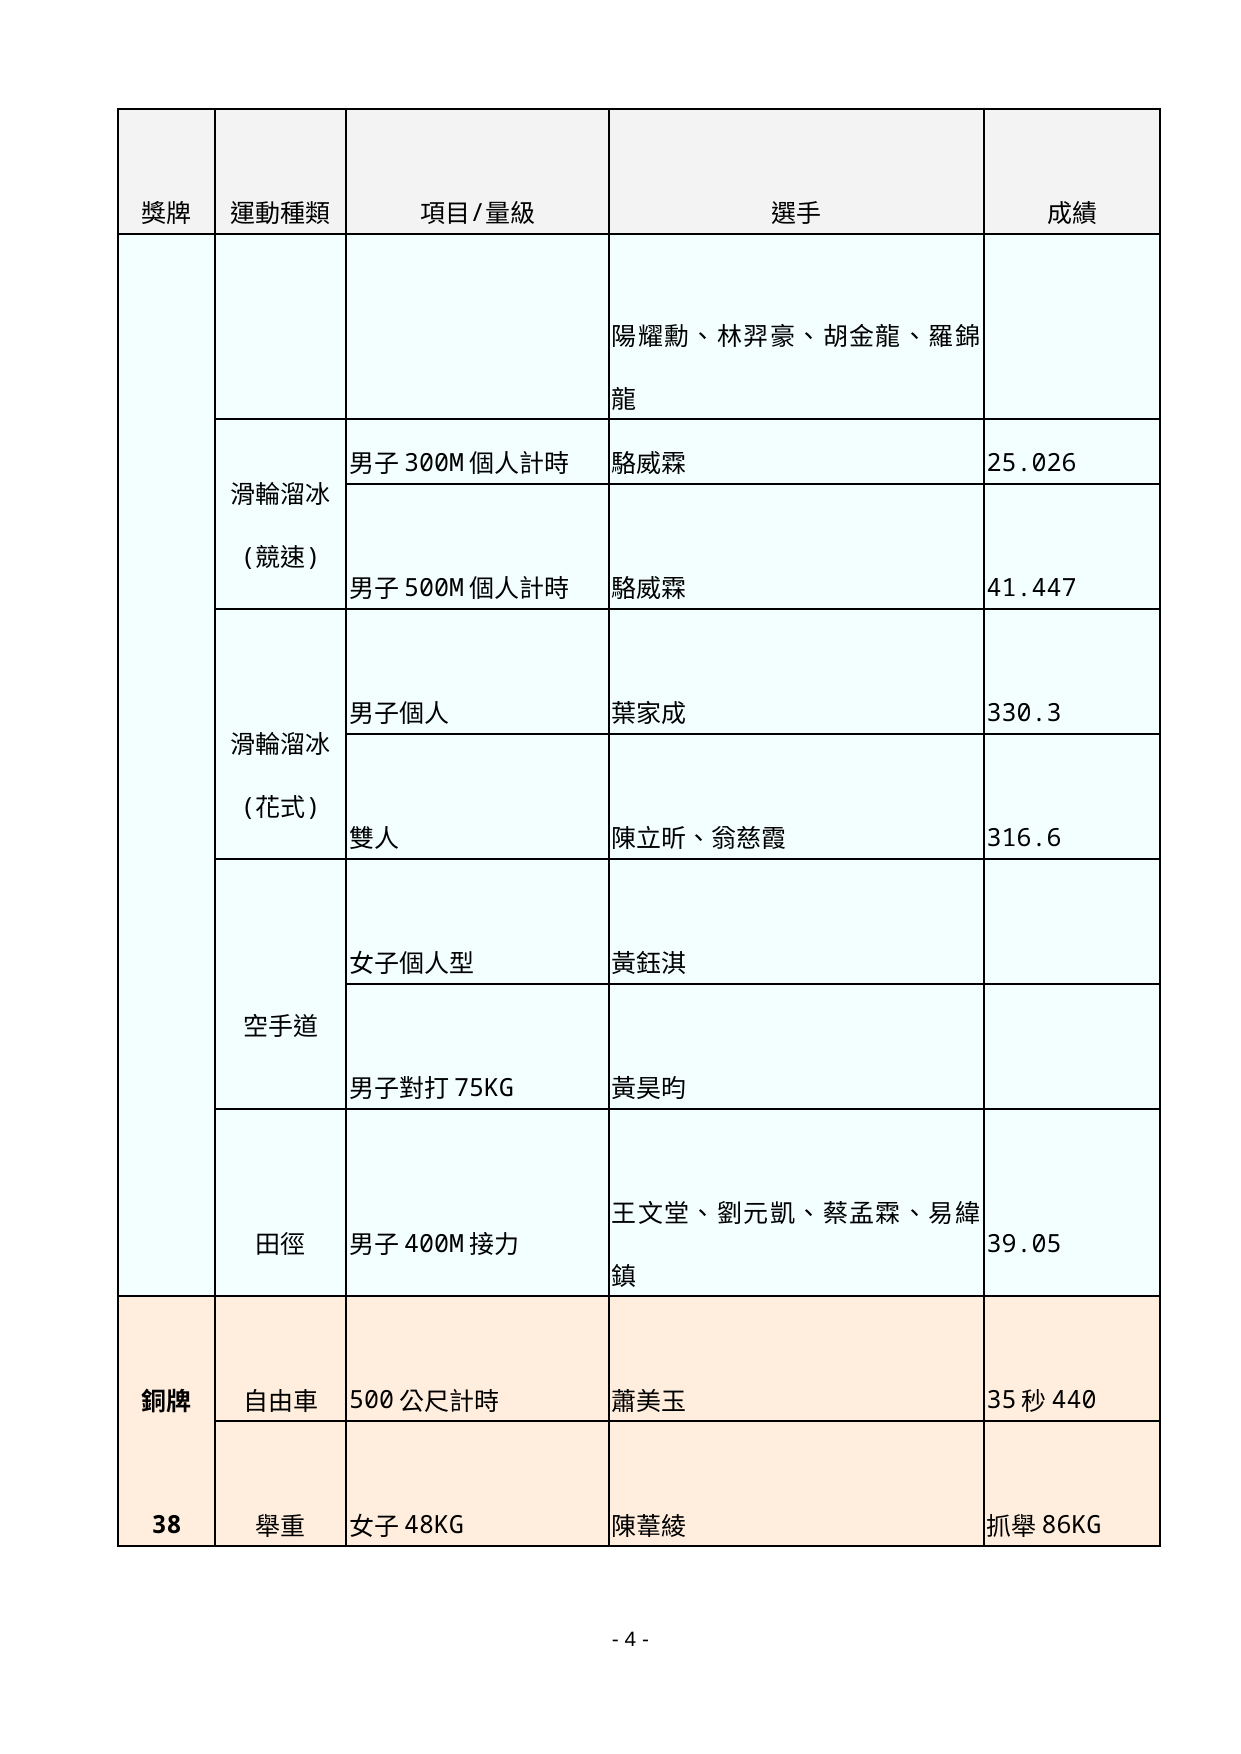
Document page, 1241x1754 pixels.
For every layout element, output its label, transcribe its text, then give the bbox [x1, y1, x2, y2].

table_cell 舉重 [216, 1422, 345, 1545]
table_cell 抓舉86KG [985, 1422, 1159, 1545]
table_cell 男子對打75KG [347, 985, 608, 1108]
table_cell 男子500M個人計時 [347, 485, 608, 608]
table_cell 25.026 [985, 420, 1159, 483]
table_cell 500公尺計時 [347, 1297, 608, 1420]
table_cell 黃昊昀 [610, 985, 983, 1108]
table_cell 女子48KG [347, 1422, 608, 1545]
table_cell 王文堂、劉元凱、蔡孟霖、易緯鎮 [610, 1110, 983, 1295]
table_header 選手 [610, 110, 983, 233]
table_header 項目/量級 [347, 110, 608, 233]
table_cell 330.3 [985, 610, 1159, 733]
table_cell [119, 235, 214, 1295]
table_cell [985, 860, 1159, 983]
table_cell 滑輪溜冰 (花式) [216, 610, 345, 858]
table_header 獎牌 [119, 110, 214, 233]
table_cell 駱威霖 [610, 485, 983, 608]
table_cell 自由車 [216, 1297, 345, 1420]
table_cell [216, 235, 345, 418]
table_cell [985, 985, 1159, 1108]
table_cell 黃鈺淇 [610, 860, 983, 983]
table_cell 蕭美玉 [610, 1297, 983, 1420]
table_cell [985, 235, 1159, 418]
table_cell 39.05 [985, 1110, 1159, 1295]
table_cell 雙人 [347, 735, 608, 858]
table_cell 41.447 [985, 485, 1159, 608]
table_cell 滑輪溜冰 (競速) [216, 420, 345, 608]
table_cell 陽耀勳、林羿豪、胡金龍、羅錦龍 [610, 235, 983, 418]
table_cell 男子300M個人計時 [347, 420, 608, 483]
table_cell 男子個人 [347, 610, 608, 733]
table_cell [347, 235, 608, 418]
table_cell 空手道 [216, 860, 345, 1108]
table_cell 陳葦綾 [610, 1422, 983, 1545]
table_cell 葉家成 [610, 610, 983, 733]
table_cell 男子400M接力 [347, 1110, 608, 1295]
table_cell 駱威霖 [610, 420, 983, 483]
table_cell 銅牌 38 [119, 1297, 214, 1545]
table_cell 316.6 [985, 735, 1159, 858]
table_cell 35秒440 [985, 1297, 1159, 1420]
table_cell 陳立昕、翁慈霞 [610, 735, 983, 858]
table_header 成績 [985, 110, 1159, 233]
table_cell 女子個人型 [347, 860, 608, 983]
table_cell 田徑 [216, 1110, 345, 1295]
table_header 運動種類 [216, 110, 345, 233]
